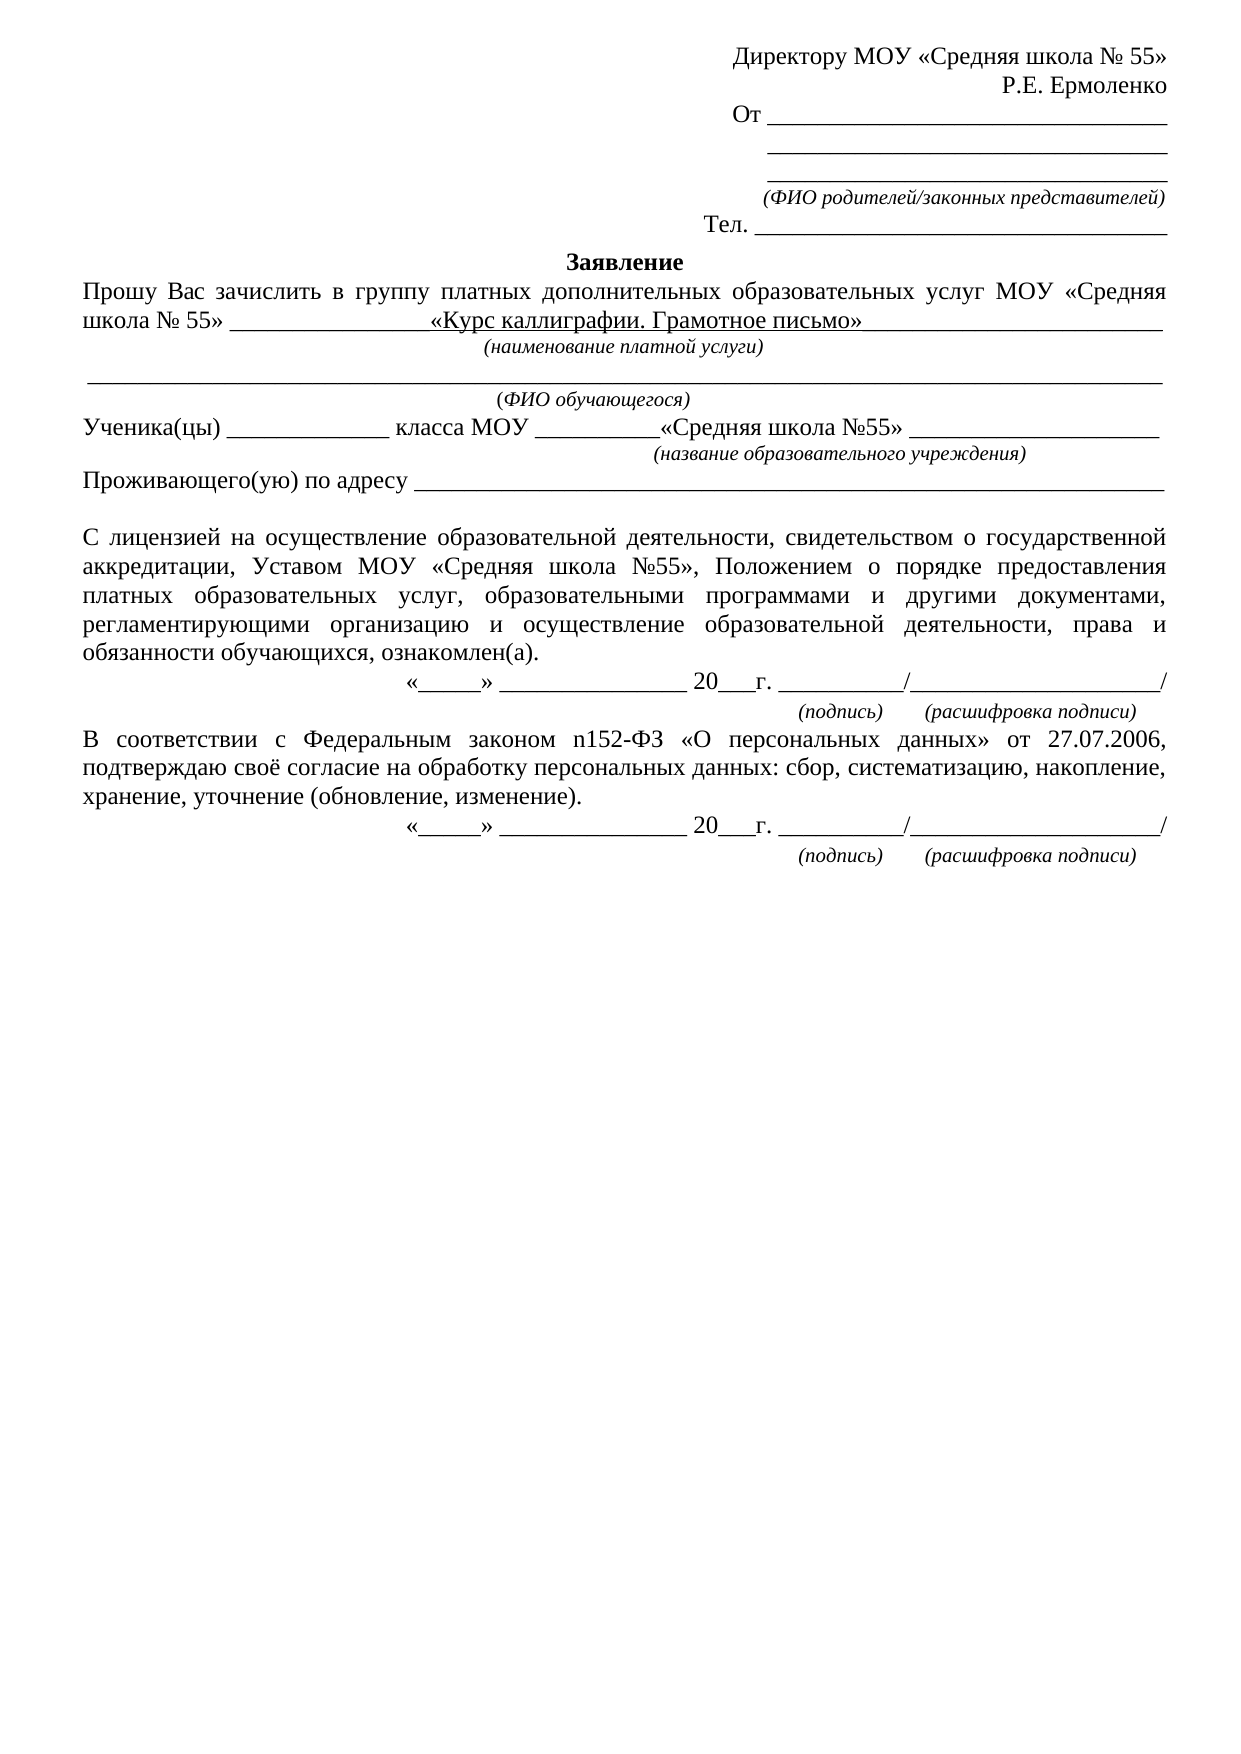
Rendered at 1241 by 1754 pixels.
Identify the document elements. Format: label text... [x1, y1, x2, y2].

table_header Директору МОУ «Средняя школа № 55» Р.Е. Ермоленко От ________________________________ ________________________________ ________________________________ (ФИО родителей/законных представителей) Тел. _________________________________ Заявление Прошу Вас зачислить в группу платных дополнительных образовательных услуг МОУ «Средняя школа № 55» ________________«Курс каллиграфии. Грамотное письмо»________________________ (наименование платной услуги) ______________________________________________________________________________________ (ФИО обучающегося) Ученика(цы) _____________ класса МОУ __________«Средняя школа №55» ____________________ (название образовательного учреждения) Проживающего(ую) по адресу ____________________________________________________________ С лицензией на осуществление образовательной деятельности, свидетельством о государственной аккредитации, Уставом МОУ «Средняя школа №55», Положением о порядке предоставления платных образовательных услуг, образовательными программами и другими документами, регламентирующими организацию и осуществление образовательной деятельности, права и обязанности обучающихся, ознакомлен(а). «_____» _______________ 20___г. __________/____________________/ (подпись) (расшифровка подписи) В соответствии с Федеральным законом n152-ФЗ «О персональных данных» от 27.07.2006, подтверждаю своё согласие на обработку персональных данных: сбор, систематизацию, накопление, хранение, уточнение (обновление, изменение). «_____» _______________ 20___г. __________/____________________/ (подпись) (расшифровка подписи) [71, 41, 1178, 892]
